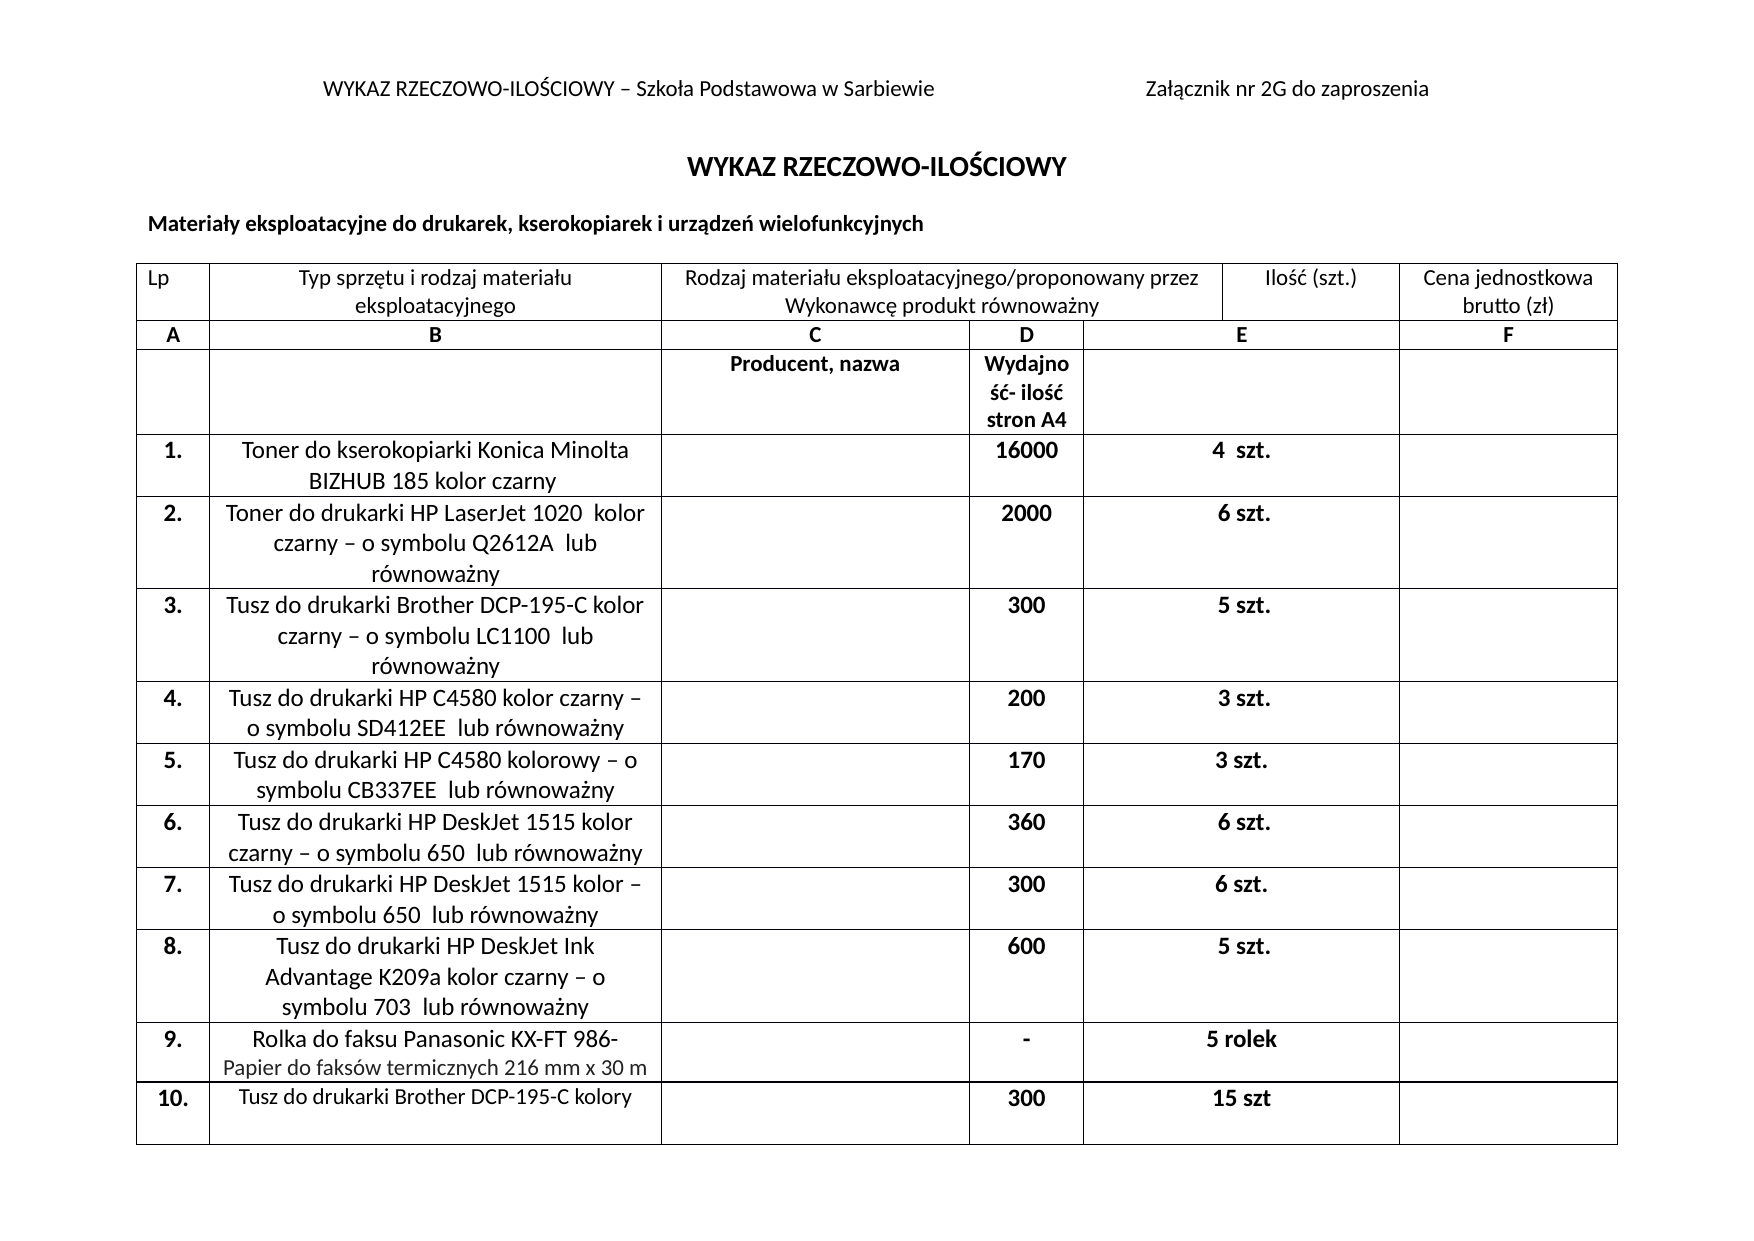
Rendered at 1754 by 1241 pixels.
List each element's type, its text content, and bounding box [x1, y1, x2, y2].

table_cell 2000 [970, 497, 1083, 588]
table_cell 6 szt. [1084, 868, 1399, 929]
table_cell [1400, 350, 1617, 434]
table_header Lp [137, 264, 209, 319]
table_cell [210, 350, 661, 434]
table_cell B [210, 321, 661, 348]
table_cell Rolka do faksu Panasonic KX-FT 986- Papier do faksów termicznych 216 mm x 30 m [210, 1023, 661, 1081]
table_cell 15 szt [1084, 1083, 1399, 1143]
table_cell [662, 1023, 969, 1081]
table_cell 3 szt. [1084, 682, 1399, 743]
table_cell 5 szt. [1084, 589, 1399, 681]
table_cell [1400, 806, 1617, 867]
table_cell [1084, 350, 1399, 434]
table_cell E [1084, 321, 1399, 348]
table_cell [137, 350, 209, 434]
table_cell 3. [137, 589, 209, 681]
table_cell 6 szt. [1084, 497, 1399, 588]
table_cell 2. [137, 497, 209, 588]
table_cell Producent, nazwa [662, 350, 969, 434]
table_cell [662, 806, 969, 867]
table_cell 300 [970, 1083, 1083, 1143]
table_cell 7. [137, 868, 209, 929]
table_cell 1. [137, 435, 209, 496]
table_cell 4. [137, 682, 209, 743]
table_header Ilość (szt.) [1223, 264, 1399, 319]
table_cell [1400, 682, 1617, 743]
table_cell 5. [137, 744, 209, 805]
table_cell 5 rolek [1084, 1023, 1399, 1081]
table_cell 3 szt. [1084, 744, 1399, 805]
table_cell F [1400, 321, 1617, 348]
table_cell A [137, 321, 209, 348]
table_cell D [970, 321, 1083, 348]
table_cell [1400, 497, 1617, 588]
table_cell 6. [137, 806, 209, 867]
table_cell Tusz do drukarki Brother DCP-195-C kolor czarny – o symbolu LC1100 lub równoważny [210, 589, 661, 681]
table_cell C [662, 321, 969, 348]
table_header Cena jednostkowa brutto (zł) [1400, 264, 1617, 319]
table_cell 600 [970, 930, 1083, 1022]
table_header Rodzaj materiału eksploatacyjnego/proponowany przez Wykonawcę produkt równoważny [662, 264, 1222, 319]
table_cell [662, 589, 969, 681]
table_cell Tusz do drukarki HP DeskJet 1515 kolor – o symbolu 650 lub równoważny [210, 868, 661, 929]
table_cell [1400, 435, 1617, 496]
table_cell 170 [970, 744, 1083, 805]
table_cell [662, 1083, 969, 1143]
table_cell 8. [137, 930, 209, 1022]
table_cell [1400, 868, 1617, 929]
table_cell 16000 [970, 435, 1083, 496]
table_cell Tusz do drukarki HP DeskJet 1515 kolor czarny – o symbolu 650 lub równoważny [210, 806, 661, 867]
table_cell Tusz do drukarki HP DeskJet Ink Advantage K209a kolor czarny – o symbolu 703 lub równoważny [210, 930, 661, 1022]
table_cell 10. [137, 1083, 209, 1143]
table_cell [662, 744, 969, 805]
table_cell Wydajność- ilość stron A4 [970, 350, 1083, 434]
table_cell - [970, 1023, 1083, 1081]
table_cell 5 szt. [1084, 930, 1399, 1022]
table_cell Tusz do drukarki HP C4580 kolorowy – o symbolu CB337EE lub równoważny [210, 744, 661, 805]
table_cell Tusz do drukarki Brother DCP-195-C kolory [210, 1083, 661, 1143]
table_cell 300 [970, 868, 1083, 929]
table_cell 9. [137, 1023, 209, 1081]
table_cell [1400, 1023, 1617, 1081]
table_cell [662, 930, 969, 1022]
table_cell Tusz do drukarki HP C4580 kolor czarny – o symbolu SD412EE lub równoważny [210, 682, 661, 743]
text Materiały eksploatacyjne do drukarek, kserokopiarek i urządzeń wielofunkcyjnych [148, 209, 1606, 237]
table_cell 4 szt. [1084, 435, 1399, 496]
table_cell 6 szt. [1084, 806, 1399, 867]
table_cell [662, 682, 969, 743]
table_cell [1400, 1083, 1617, 1143]
table_header Typ sprzętu i rodzaj materiału eksploatacyjnego [210, 264, 661, 319]
table_cell [662, 435, 969, 496]
table_cell [662, 868, 969, 929]
table_cell Toner do drukarki HP LaserJet 1020 kolor czarny – o symbolu Q2612A lub równoważny [210, 497, 661, 588]
text WYKAZ RZECZOWO-ILOŚCIOWY [148, 148, 1606, 183]
table_cell [1400, 930, 1617, 1022]
table_cell [1400, 744, 1617, 805]
table_cell 300 [970, 589, 1083, 681]
table_cell 360 [970, 806, 1083, 867]
table_cell Toner do kserokopiarki Konica Minolta BIZHUB 185 kolor czarny [210, 435, 661, 496]
table_cell [662, 497, 969, 588]
table_cell 200 [970, 682, 1083, 743]
table_cell [1400, 589, 1617, 681]
